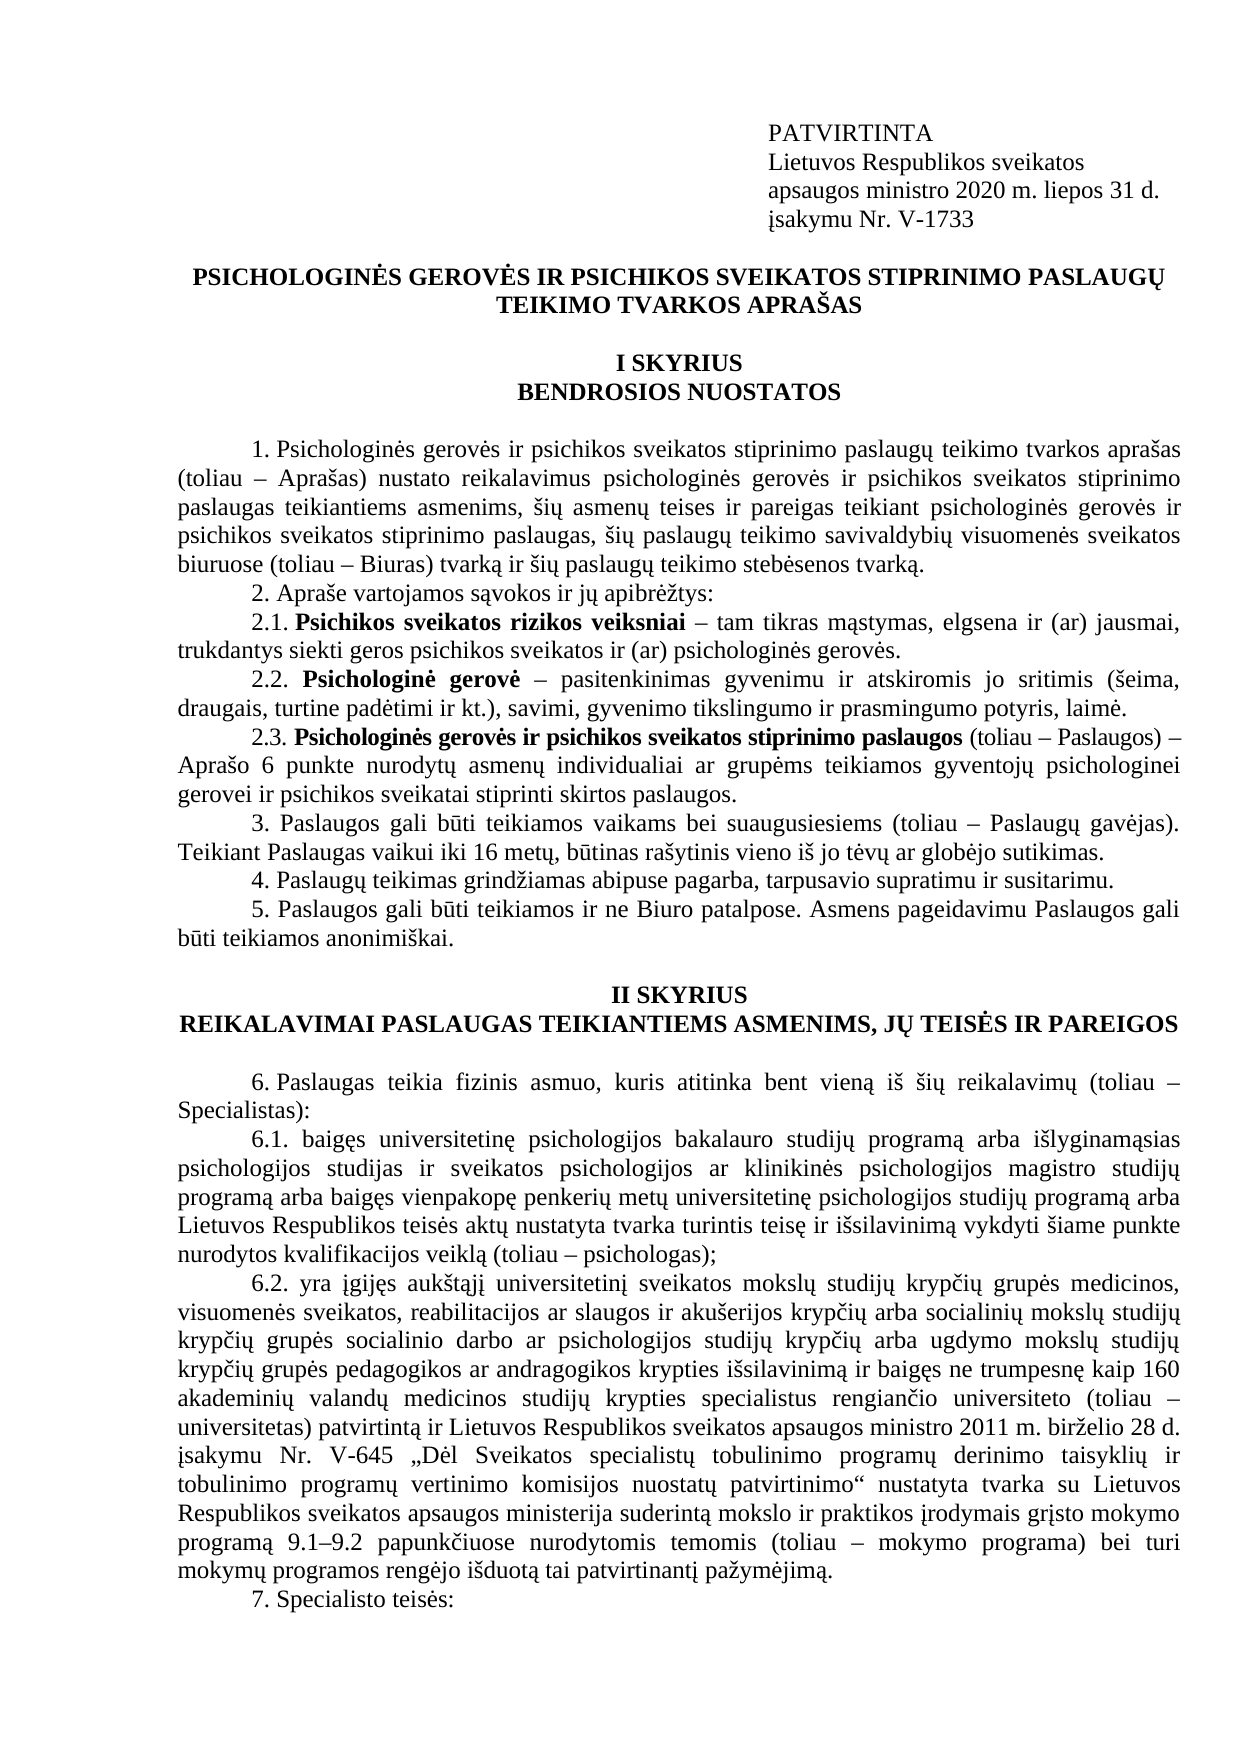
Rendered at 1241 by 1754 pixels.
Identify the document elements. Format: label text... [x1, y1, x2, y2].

text 6.2. yra įgijęs aukštąjį universitetinį sveikatos mokslų studijų krypčių grupės medicinos, visuomenės sveikatos, reabilitacijos ar slaugos ir akušerijos krypčių arba socialinių mokslų studijų krypčių grupės socialinio darbo ar psichologijos studijų krypčių arba ugdymo mokslų studijų krypčių grupės pedagogikos ar andragogikos krypties išsilavinimą ir baigęs ne trumpesnę kaip 160 akademinių valandų medicinos studijų krypties specialistus rengiančio universiteto (toliau – universitetas) patvirtintą ir Lietuvos Respublikos sveikatos apsaugos ministro 2011 m. birželio 28 d. įsakymu Nr. V-645 „Dėl Sveikatos specialistų tobulinimo programų derinimo taisyklių ir tobulinimo programų vertinimo komisijos nuostatų patvirtinimo“ nustatyta tvarka su Lietuvos Respublikos sveikatos apsaugos ministerija suderintą mokslo ir praktikos įrodymais grįsto mokymo programą 9.1–9.2 papunkčiuose nurodytomis temomis (toliau – mokymo programa) bei turi mokymų programos rengėjo išduotą tai patvirtinantį pažymėjimą. [177, 1268, 1181, 1584]
text 4. Paslaugų teikimas grindžiamas abipuse pagarba, tarpusavio supratimu ir susitarimu. [177, 866, 1181, 894]
text 1. Psichologinės gerovės ir psichikos sveikatos stiprinimo paslaugų teikimo tvarkos aprašas (toliau – Aprašas) nustato reikalavimus psichologinės gerovės ir psichikos sveikatos stiprinimo paslaugas teikiantiems asmenims, šių asmenų teises ir pareigas teikiant psichologinės gerovės ir psichikos sveikatos stiprinimo paslaugas, šių paslaugų teikimo savivaldybių visuomenės sveikatos biuruose (toliau – Biuras) tvarką ir šių paslaugų teikimo stebėsenos tvarką. [177, 434, 1181, 578]
text 6. Paslaugas teikia fizinis asmuo, kuris atitinka bent vieną iš šių reikalavimų (toliau –Specialistas): [177, 1067, 1181, 1124]
text BENDROSIOS NUOSTATOS [177, 377, 1181, 406]
text I SKYRIUS [177, 348, 1181, 377]
text 3. Paslaugos gali būti teikiamos vaikams bei suaugusiesiems (toliau – Paslaugų gavėjas). Teikiant Paslaugas vaikui iki 16 metų, būtinas rašytinis vieno iš jo tėvų ar globėjo sutikimas. [177, 808, 1181, 866]
text 6.1. baigęs universitetinę psichologijos bakalauro studijų programą arba išlyginamąsias psichologijos studijas ir sveikatos psichologijos ar klinikinės psichologijos magistro studijų programą arba baigęs vienpakopę penkerių metų universitetinę psichologijos studijų programą arba Lietuvos Respublikos teisės aktų nustatyta tvarka turintis teisę ir išsilavinimą vykdyti šiame punkte nurodytos kvalifikacijos veiklą (toliau – psichologas); [177, 1124, 1181, 1268]
text REIKALAVIMAI PASLAUGAS TEIKIANTIEMS ASMENIMS, JŲ TEISĖS IR PAREIGOS [177, 1009, 1181, 1038]
text II SKYRIUS [177, 981, 1181, 1009]
text 7. Specialisto teisės: [177, 1584, 1181, 1613]
text 5. Paslaugos gali būti teikiamos ir ne Biuro patalpose. Asmens pageidavimu Paslaugos gali būti teikiamos anonimiškai. [177, 894, 1181, 952]
text apsaugos ministro 2020 m. liepos 31 d. [177, 176, 1181, 204]
text PSICHOLOGINĖS GEROVĖS IR PSICHIKOS SVEIKATOS STIPRINIMO PASLAUGŲ TEIKIMO TVARKOS APRAŠAS [177, 262, 1181, 319]
text 2.2. Psichologinė gerovė – pasitenkinimas gyvenimu ir atskiromis jo sritimis (šeima, draugais, turtine padėtimi ir kt.), savimi, gyvenimo tikslingumo ir prasmingumo potyris, laimė. [177, 664, 1181, 722]
text 2. Apraše vartojamos sąvokos ir jų apibrėžtys: [177, 578, 1181, 607]
text 2.1. Psichikos sveikatos rizikos veiksniai – tam tikras mąstymas, elgsena ir (ar) jausmai, trukdantys siekti geros psichikos sveikatos ir (ar) psichologinės gerovės. [177, 607, 1181, 664]
text įsakymu Nr. V-1733 [177, 204, 1181, 233]
text PATVIRTINTA [177, 118, 1181, 147]
text 2.3. Psichologinės gerovės ir psichikos sveikatos stiprinimo paslaugos (toliau – Paslaugos) – Aprašo 6 punkte nurodytų asmenų individualiai ar grupėms teikiamos gyventojų psichologinei gerovei ir psichikos sveikatai stiprinti skirtos paslaugos. [177, 722, 1181, 808]
text Lietuvos Respublikos sveikatos [177, 147, 1181, 176]
